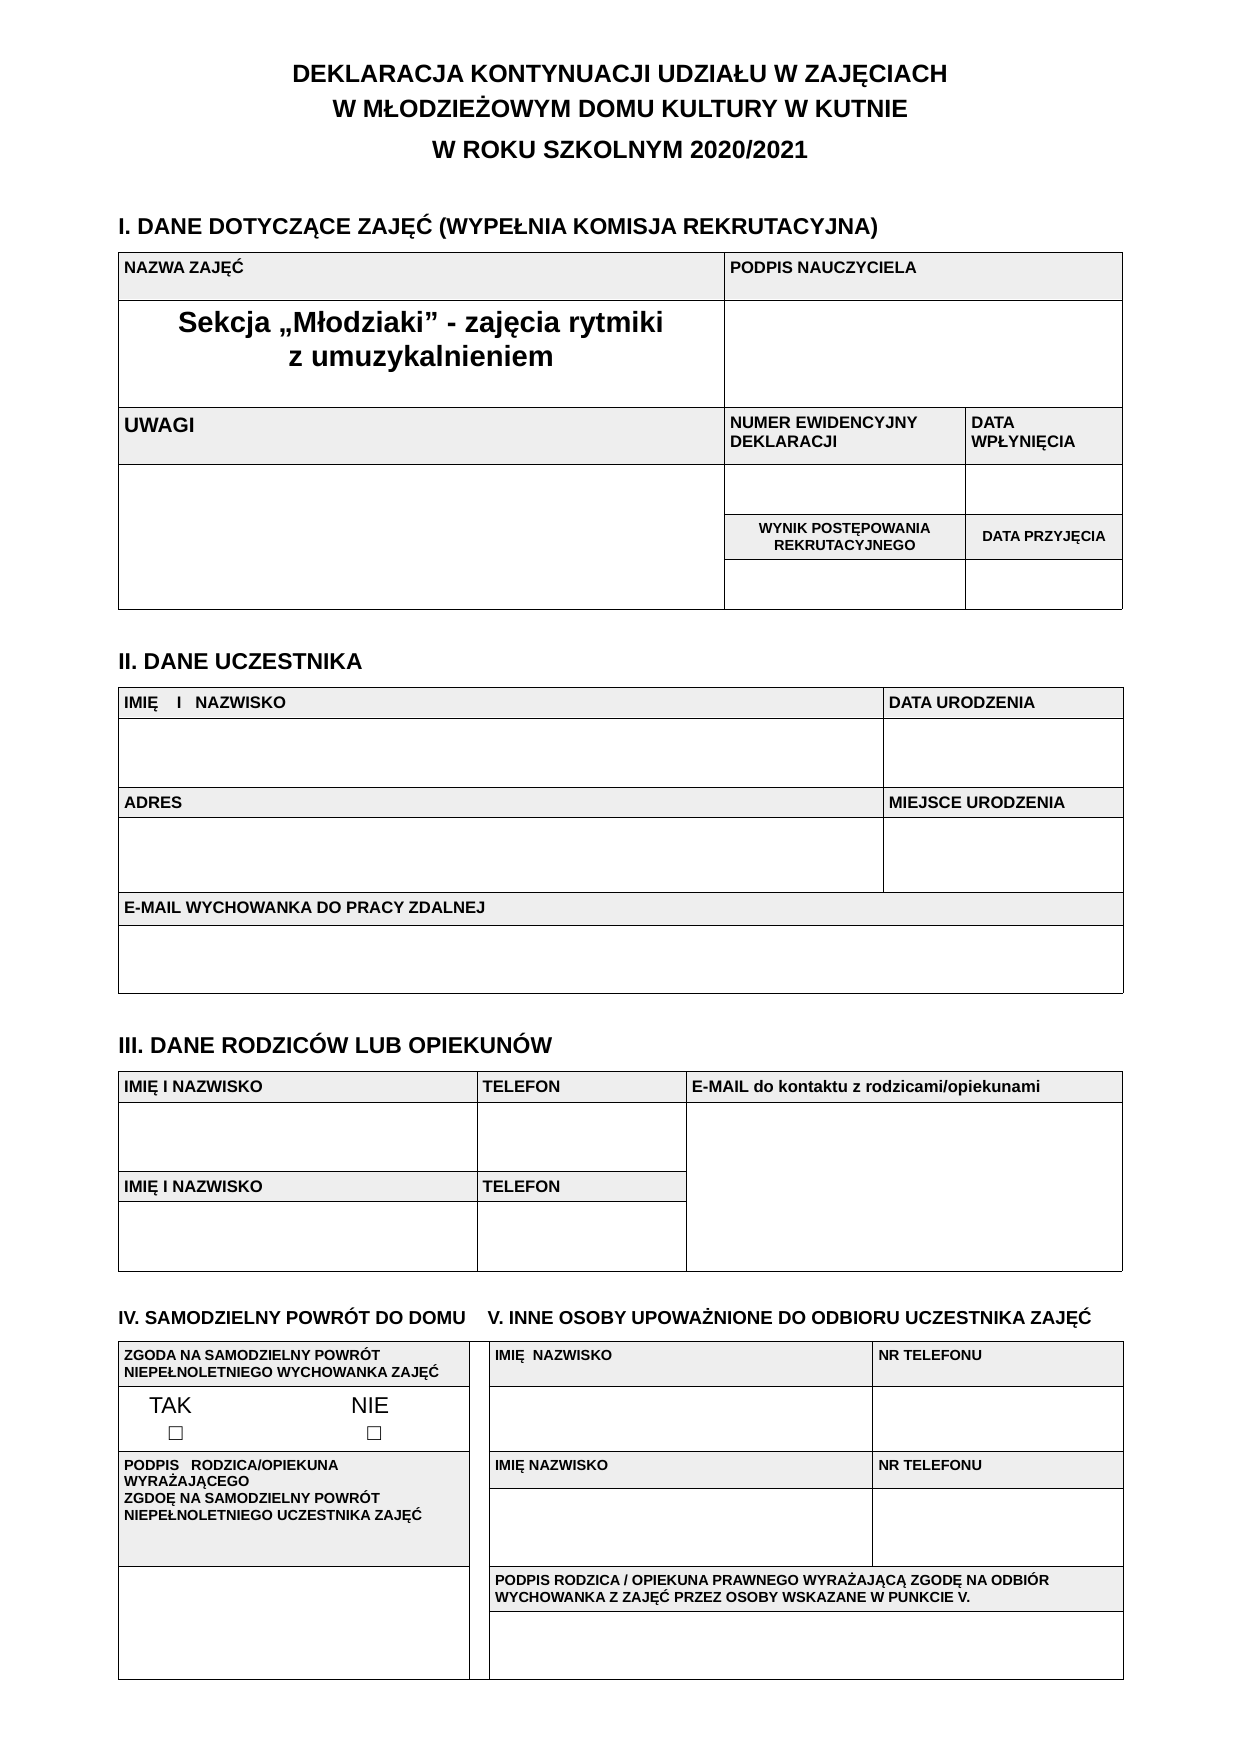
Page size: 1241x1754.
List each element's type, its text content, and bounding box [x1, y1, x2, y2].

table_cell [490, 1489, 872, 1566]
table_cell [966, 560, 1122, 609]
table_header NAZWA ZAJĘĆ [119, 253, 724, 299]
table_header NR TELEFONU [873, 1342, 1123, 1386]
table_cell [119, 465, 724, 609]
table_header E-MAIL do kontaktu z rodzicami/opiekunami [687, 1072, 1122, 1102]
table_cell [119, 926, 1123, 993]
text DEKLARACJA KONTYNUACJI UDZIAŁU W ZAJĘCIACH [118, 59, 1122, 88]
table_cell IMIĘ NAZWISKO [490, 1452, 872, 1488]
table_header DATA URODZENIA [884, 688, 1123, 717]
table_cell [873, 1387, 1123, 1451]
table_cell MIEJSCE URODZENIA [884, 788, 1123, 817]
table_cell [490, 1387, 872, 1451]
table_cell DATA WPŁYNIĘCIA [966, 408, 1122, 464]
table_cell [478, 1202, 686, 1271]
table_header PODPIS NAUCZYCIELA [725, 253, 1122, 299]
table_header IMIĘ I NAZWISKO [119, 688, 883, 717]
table_cell [687, 1103, 1122, 1271]
table_cell [873, 1489, 1123, 1566]
text IV. SAMODZIELNY POWRÓT DO DOMU V. INNE OSOBY UPOWAŻNIONE DO ODBIORU UCZESTNIKA ZAJĘĆ [118, 1307, 1122, 1329]
table_header TELEFON [478, 1072, 686, 1102]
table_cell NR TELEFONU [873, 1452, 1123, 1488]
table_cell [725, 560, 965, 609]
table_cell [884, 719, 1123, 787]
table_cell [119, 1567, 469, 1678]
table_cell ADRES [119, 788, 883, 817]
text I. DANE DOTYCZĄCE ZAJĘĆ (WYPEŁNIA KOMISJA REKRUTACYJNA) [118, 213, 1122, 239]
table_cell WYNIK POSTĘPOWANIA REKRUTACYJNEGO [725, 515, 965, 559]
text III. DANE RODZICÓW LUB OPIEKUNÓW [118, 1032, 1122, 1058]
text W ROKU SZKOLNYM 2020/2021 [118, 136, 1122, 164]
text II. DANE UCZESTNIKA [118, 648, 1122, 674]
table_cell TELEFON [478, 1172, 686, 1201]
table_cell NUMER EWIDENCYJNY DEKLARACJI [725, 408, 965, 464]
table_header IMIĘ NAZWISKO [490, 1342, 872, 1386]
table_cell TAK NIE □ □ [119, 1387, 469, 1451]
table_cell [725, 301, 1122, 407]
table_cell [478, 1103, 686, 1171]
table_cell [490, 1612, 1123, 1678]
table_cell E-MAIL WYCHOWANKA DO PRACY ZDALNEJ [119, 893, 1123, 925]
table_cell UWAGI [119, 408, 724, 464]
table_cell [884, 818, 1123, 892]
table_cell [119, 719, 883, 787]
table_cell [119, 818, 883, 892]
table_header ZGODA NA SAMODZIELNY POWRÓT NIEPEŁNOLETNIEGO WYCHOWANKA ZAJĘĆ [119, 1342, 469, 1386]
table_cell [119, 1103, 477, 1171]
table_cell IMIĘ I NAZWISKO [119, 1172, 477, 1201]
table_header [470, 1342, 489, 1678]
table_header IMIĘ I NAZWISKO [119, 1072, 477, 1102]
table_cell DATA PRZYJĘCIA [966, 515, 1122, 559]
text W MŁODZIEŻOWYM DOMU KULTURY W KUTNIE [118, 94, 1122, 123]
table_cell Sekcja „Młodziaki” - zajęcia rytmiki z umuzykalnieniem [119, 301, 724, 407]
table_cell [966, 465, 1122, 514]
table_cell [119, 1202, 477, 1271]
table_cell PODPIS RODZICA / OPIEKUNA PRAWNEGO WYRAŻAJĄCĄ ZGODĘ NA ODBIÓR WYCHOWANKA Z ZAJĘĆ PRZEZ OSOBY WSKAZANE W PUNKCIE V. [490, 1567, 1123, 1611]
table_cell [725, 465, 965, 514]
table_cell PODPIS RODZICA/OPIEKUNA WYRAŻAJĄCEGO ZGDOĘ NA SAMODZIELNY POWRÓT NIEPEŁNOLETNIEGO UCZESTNIKA ZAJĘĆ [119, 1452, 469, 1566]
